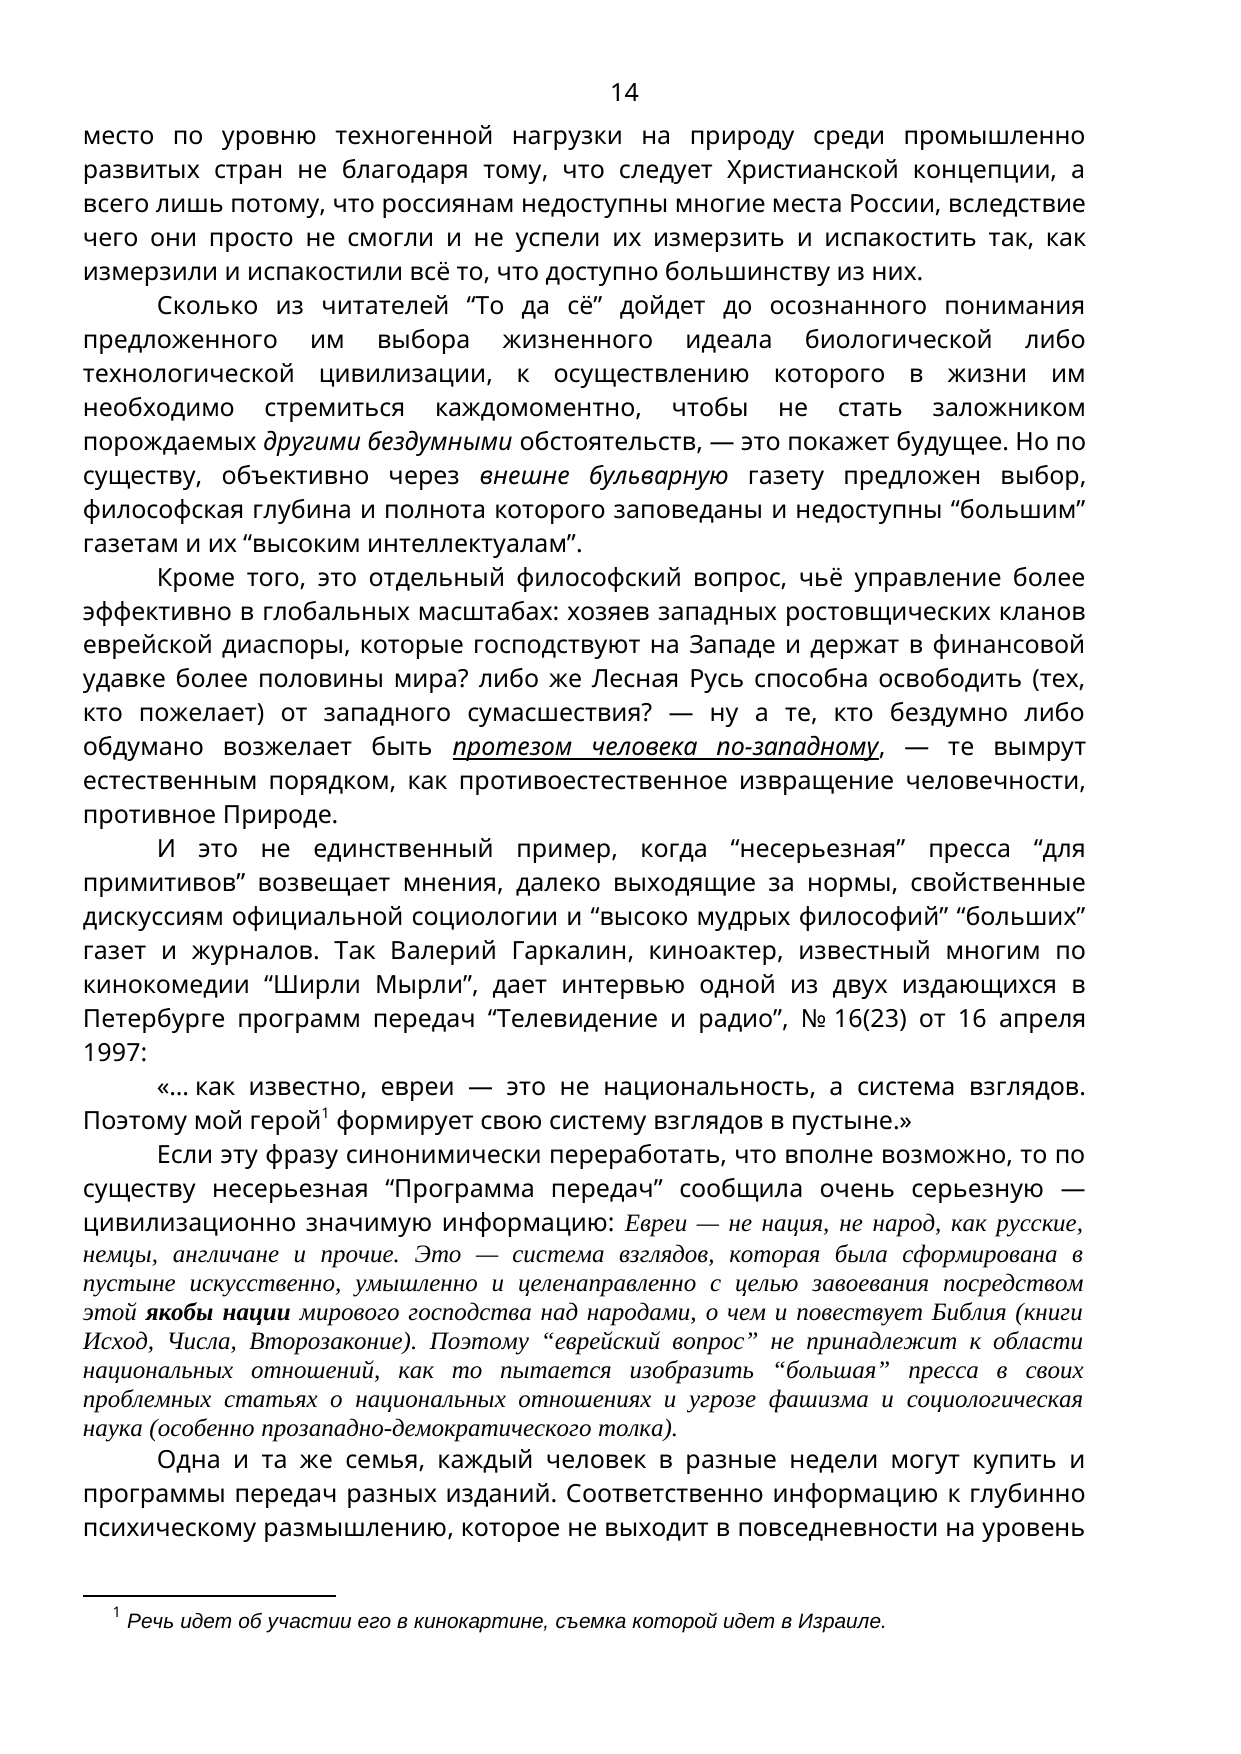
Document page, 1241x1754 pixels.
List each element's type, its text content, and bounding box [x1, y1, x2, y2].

text место по уровню техногенной нагрузки на природу среди промышленно развитых стран не благодаря тому, что следует Христианской концепции, а всего лишь потому, что россиянам недоступны многие места России, вследствие чего они просто не смогли и не успели их измерзить и испакостить так, как измерзили и испакостили всё то, что доступно большинству из них. [83, 118, 1087, 288]
text Речь идет об участии его в кинокартине, съемка которой идет в Израиле. [83, 1602, 1092, 1636]
text Одна и та же семья, каждый человек в разные недели могут купить и программы передач разных изданий. Соответственно информацию к глубинно психическому размышлению, которое не выходит в повседневности на уровень [83, 1442, 1087, 1544]
text Кроме того, это отдельный философский вопрос, чьё управление более эффективно в глобальных масштабах: хозяев западных ростовщических кланов еврейской диаспоры, которые господствуют на Западе и держат в финансовой удавке более половины мира? либо же Лесная Русь способна освободить (тех, кто пожелает) от западного сумасшествия? — ну а те, кто бездумно либо обдумано возжелает быть протезом человека по-западному, — те вымрут естественным порядком, как противоестественное извращение человечности, противное Природе. [83, 559, 1087, 831]
text Если эту фразу синонимически переработать, что вполне возможно, то по существу несерьезная “Программа передач” сообщила очень серьезную — цивилизационно значимую информацию: Евреи — не нация, не народ, как русские, немцы, англичане и прочие. Это — система взглядов, которая была сформирована в пустыне искусственно, умышленно и целенаправленно с целью завоевания посредством этой якобы нации мирового господства над народами, о чем и повествует Библия (книги Исход, Числа, Второзаконие). Поэтому “еврейский вопрос” не принадлежит к области национальных отношений, как то пытается изобразить “большая” пресса в своих проблемных статьях о национальных отношениях и угрозе фашизма и социологическая наука (особенно прозападно-демократического толка). [83, 1137, 1087, 1442]
text «... как известно, евреи — это не национальность, а система взглядов. Поэтому мой герой формирует свою систему взглядов в пустыне.» [83, 1069, 1087, 1137]
text И это не единственный пример, когда “несерьезная” пресса “для примитивов” возвещает мнения, далеко выходящие за нормы, свойственные дискуссиям официальной социологии и “высоко мудрых философий” “больших” газет и журналов. Так Валерий Гаркалин, киноактер, известный многим по кинокомедии “Ширли Мырли”, дает интервью одной из двух издающихся в Петербурге программ передач “Телевидение и радио”, № 16(23) от 16 апреля 1997: [83, 831, 1087, 1069]
text Сколько из читателей “То да сё” дойдет до осознанного понимания предложенного им выбора жизненного идеала биологической либо технологической цивилизации, к осуществлению которого в жизни им необходимо стремиться каждомоментно, чтобы не стать заложником порождаемых другими бездумными обстоятельств, — это покажет будущее. Но по существу, объективно через внешне бульварную газету предложен выбор, философская глубина и полнота которого заповеданы и недоступны “большим” газетам и их “высоким интеллектуалам”. [83, 288, 1087, 559]
